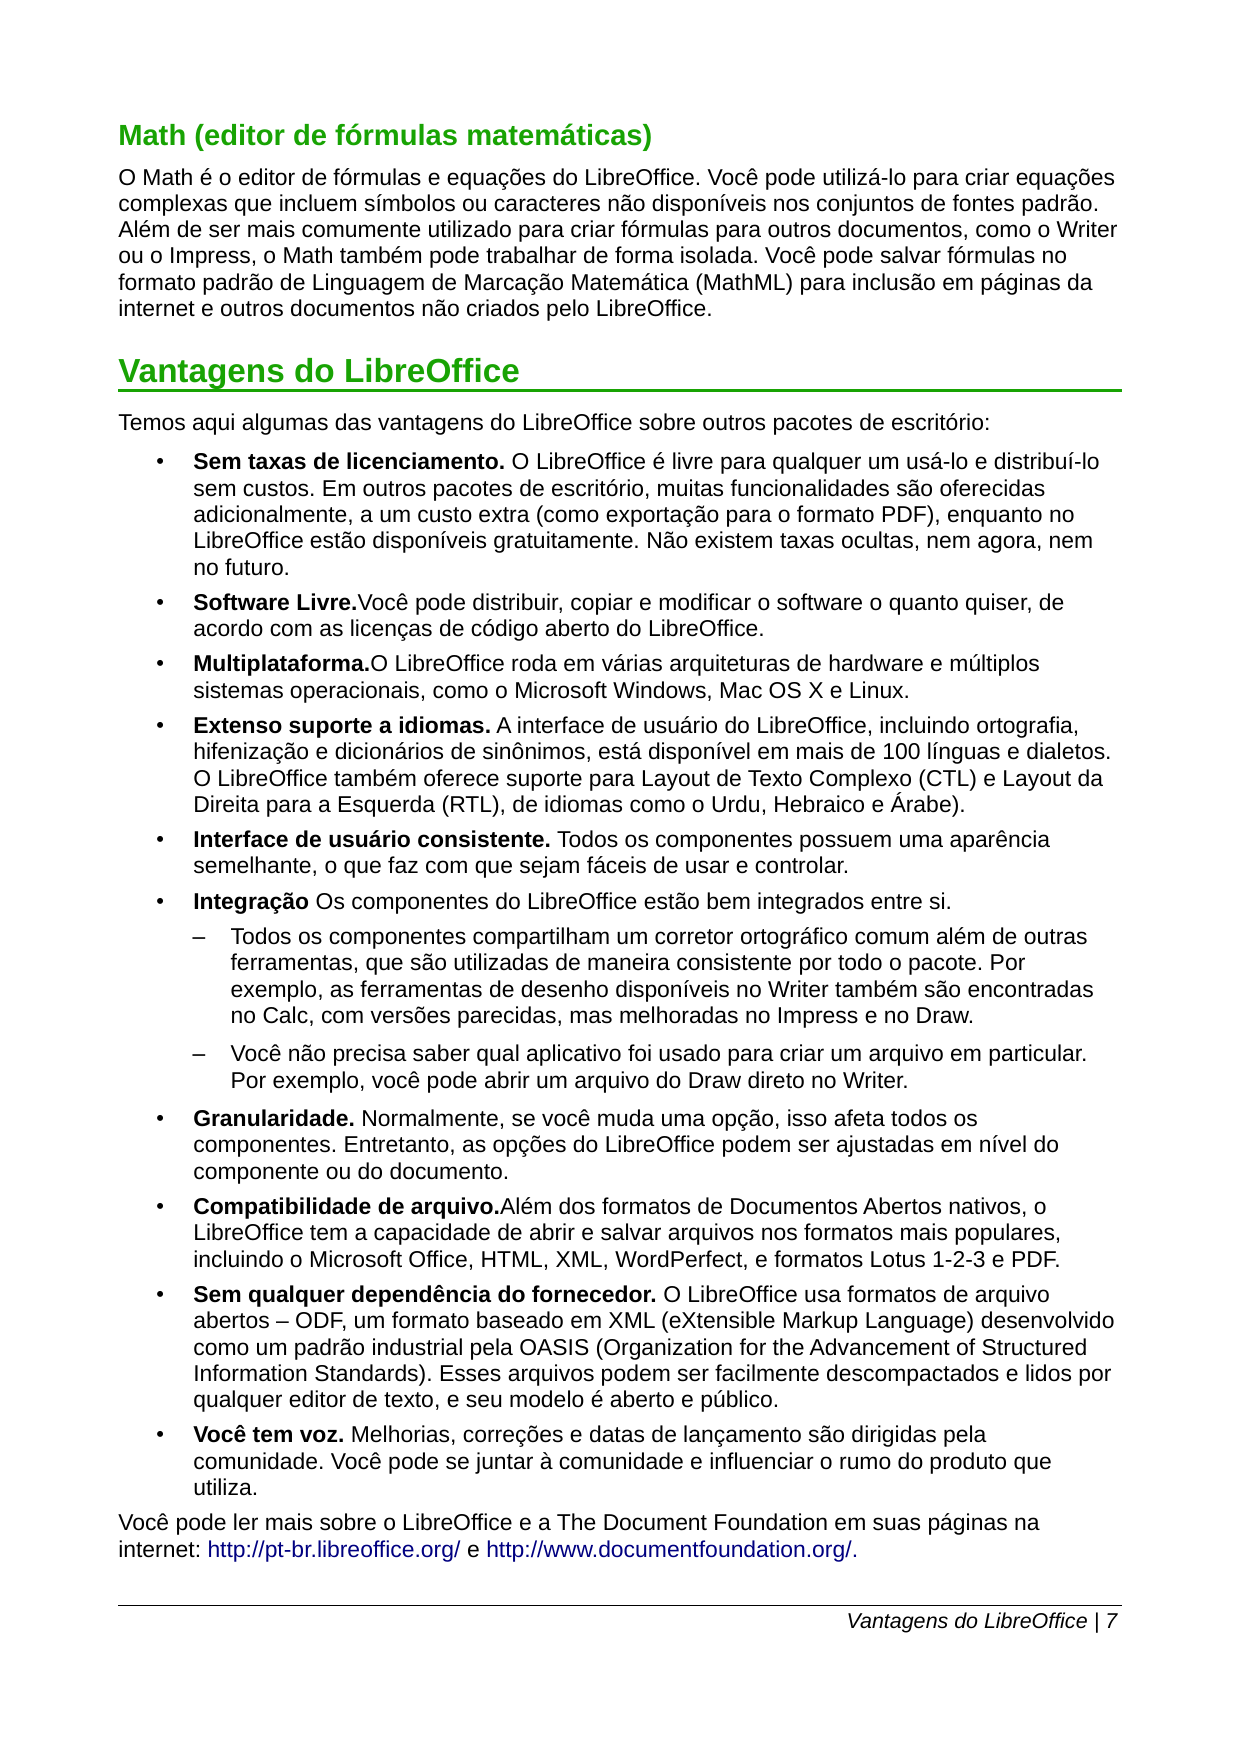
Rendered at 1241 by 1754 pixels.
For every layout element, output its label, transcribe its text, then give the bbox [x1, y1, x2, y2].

text Você pode ler mais sobre o LibreOffice e a The Document Foundation em suas páginas na internet: http://pt-br.libreoffice.org/ e http://www.documentfoundation.org/. [118, 1509, 1122, 1562]
subtitle Math (editor de fórmulas matemáticas) [118, 118, 1122, 152]
list Granularidade. Normalmente, se você muda uma opção, isso afeta todos os componentes. Entretanto, as opções do LibreOffice podem ser ajustadas em nível do componente ou do documento. [156, 1105, 1122, 1184]
list Multiplataforma.O LibreOffice roda em várias arquiteturas de hardware e múltiplos sistemas operacionais, como o Microsoft Windows, Mac OS X e Linux. [156, 650, 1122, 703]
list Você tem voz. Melhorias, correções e datas de lançamento são dirigidas pela comunidade. Você pode se juntar à comunidade e influenciar o rumo do produto que utiliza. [156, 1421, 1122, 1501]
list Software Livre.Você pode distribuir, copiar e modificar o software o quanto quiser, de acordo com as licenças de código aberto do LibreOffice. [156, 589, 1122, 641]
text Temos aqui algumas das vantagens do LibreOffice sobre outros pacotes de escritório: [118, 409, 1122, 436]
list Todos os componentes compartilham um corretor ortográfico comum além de outras ferramentas, que são utilizadas de maneira consistente por todo o pacote. Por exemplo, as ferramentas de desenho disponíveis no Writer também são encontradas no Calc, com versões parecidas, mas melhoradas no Impress e no Draw. [192, 923, 1122, 1028]
list Sem taxas de licenciamento. O LibreOffice é livre para qualquer um usá-lo e distribuí-lo sem custos. Em outros pacotes de escritório, muitas funcionalidades são oferecidas adicionalmente, a um custo extra (como exportação para o formato PDF), enquanto no LibreOffice estão disponíveis gratuitamente. Não existem taxas ocultas, nem agora, nem no futuro. [156, 448, 1122, 580]
list Interface de usuário consistente. Todos os componentes possuem uma aparência semelhante, o que faz com que sejam fáceis de usar e controlar. [156, 826, 1122, 879]
text O Math é o editor de fórmulas e equações do LibreOffice. Você pode utilizá-lo para criar equações complexas que incluem símbolos ou caracteres não disponíveis nos conjuntos de fontes padrão. Além de ser mais comumente utilizado para criar fórmulas para outros documentos, como o Writer ou o Impress, o Math também pode trabalhar de forma isolada. Você pode salvar fórmulas no formato padrão de Linguagem de Marcação Matemática (MathML) para inclusão em páginas da internet e outros documentos não criados pelo LibreOffice. [118, 163, 1122, 322]
list Integração Os componentes do LibreOffice estão bem integrados entre si. [156, 888, 1122, 914]
list Extenso suporte a idiomas. A interface de usuário do LibreOffice, incluindo ortografia, hifenização e dicionários de sinônimos, está disponível em mais de 100 línguas e dialetos. O LibreOffice também oferece suporte para Layout de Texto Complexo (CTL) e Layout da Direita para a Esquerda (RTL), de idiomas como o Urdu, Hebraico e Árabe). [156, 712, 1122, 817]
list Sem qualquer dependência do fornecedor. O LibreOffice usa formatos de arquivo abertos – ODF, um formato baseado em XML (eXtensible Markup Language) desenvolvido como um padrão industrial pela OASIS (Organization for the Advancement of Structured Information Standards). Esses arquivos podem ser facilmente descompactados e lidos por qualquer editor de texto, e seu modelo é aberto e público. [156, 1281, 1122, 1413]
subtitle Vantagens do LibreOffice [118, 351, 1122, 389]
list Compatibilidade de arquivo.Além dos formatos de Documentos Abertos nativos, o LibreOffice tem a capacidade de abrir e salvar arquivos nos formatos mais populares, incluindo o Microsoft Office, HTML, XML, WordPerfect, e formatos Lotus 1-2-3 e PDF. [156, 1193, 1122, 1272]
list Você não precisa saber qual aplicativo foi usado para criar um arquivo em particular. Por exemplo, você pode abrir um arquivo do Draw direto no Writer. [192, 1040, 1122, 1093]
